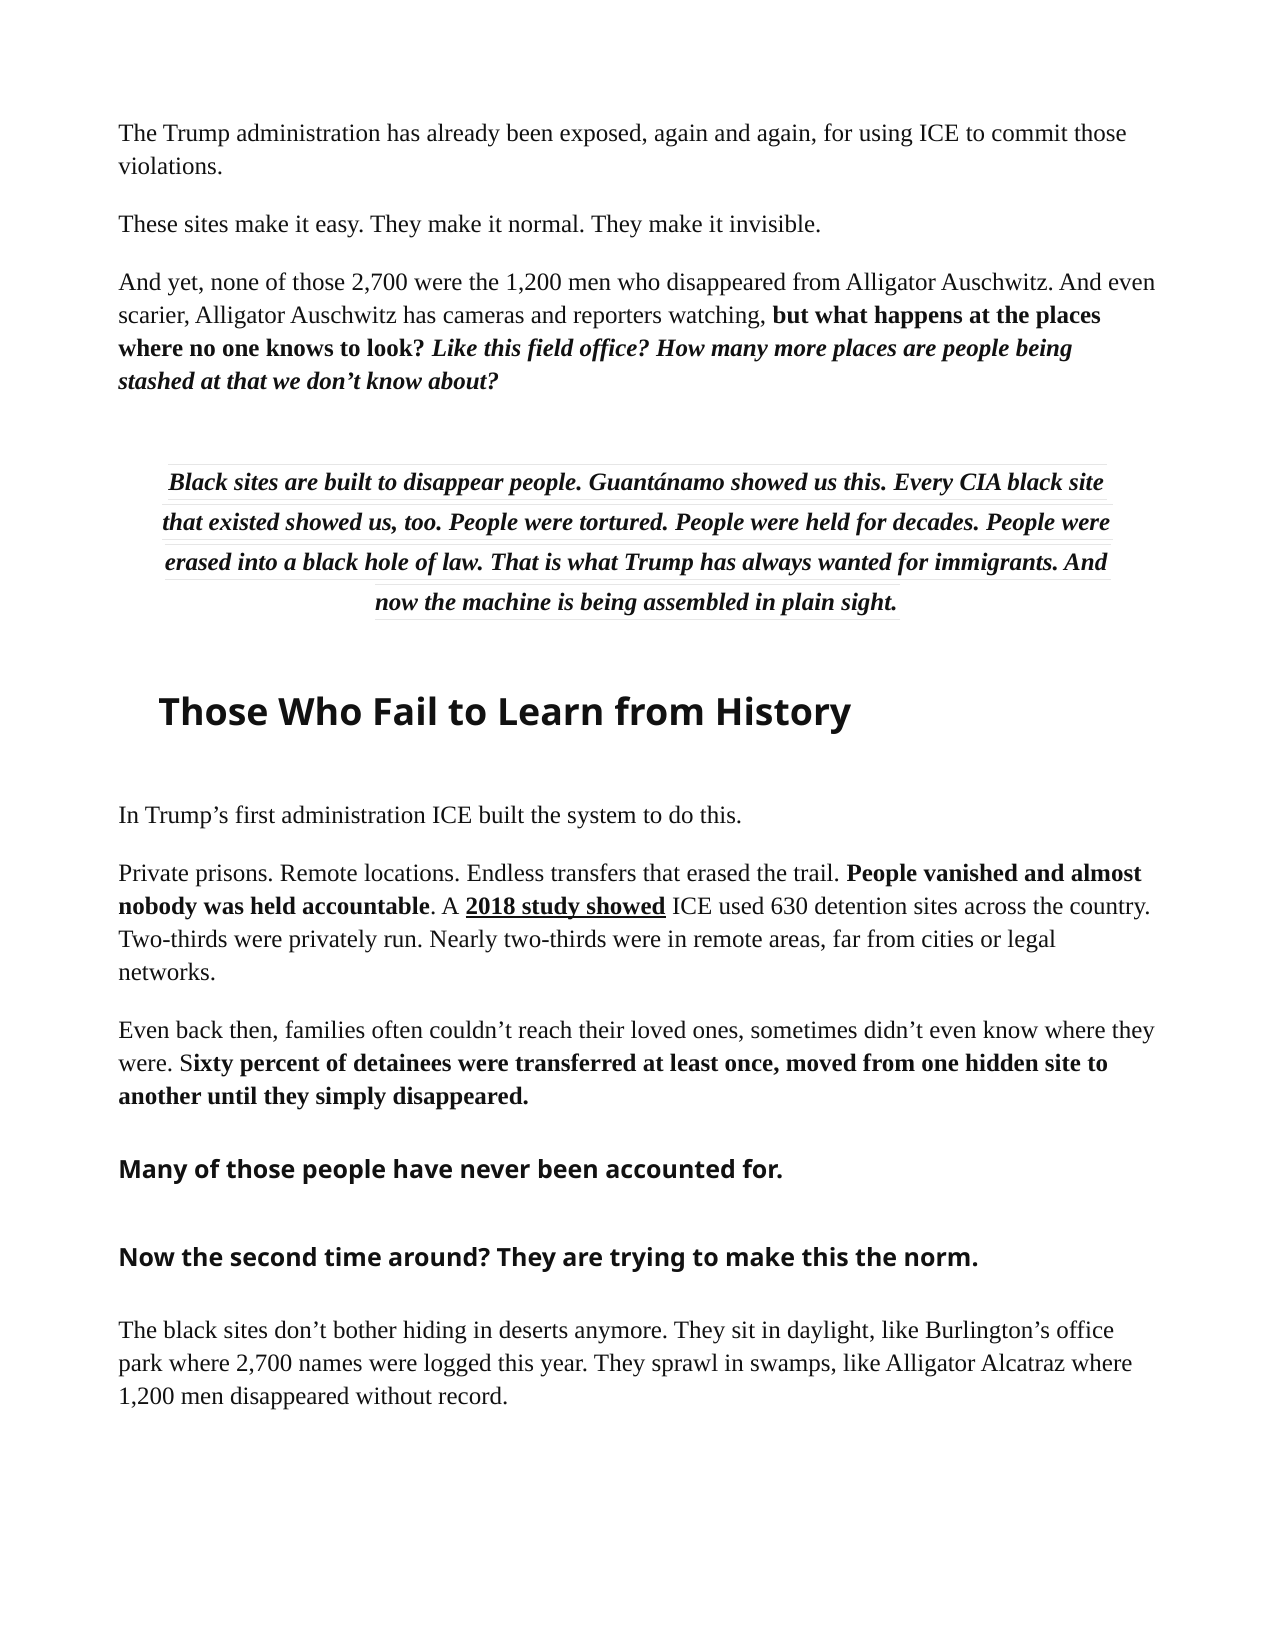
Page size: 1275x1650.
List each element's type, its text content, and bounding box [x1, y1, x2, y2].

text In Trump’s first administration ICE built the system to do this. [118, 800, 1157, 829]
text The black sites don’t bother hiding in deserts anymore. They sit in daylight, like Burlington’s office park where 2,700 names were logged this year. They sprawl in swamps, like Alligator Alcatraz where 1,200 men disappeared without record. [118, 1315, 1157, 1410]
text And yet, none of those 2,700 were the 1,200 men who disappeared from Alligator Auschwitz. And even scarier, Alligator Auschwitz has cameras and reporters watching, but what happens at the places where no one knows to look? Like this field office? How many more places are people being stashed at that we don’t know about? [118, 267, 1157, 395]
text Private prisons. Remote locations. Endless transfers that erased the trail. People vanished and almost nobody was held accountable. A 2018 study showed ICE used 630 detention sites across the country. Two-thirds were privately run. Nearly two-thirds were in remote areas, far from cities or legal networks. [118, 858, 1157, 986]
subtitle Now the second time around? They are trying to make this the norm. [118, 1239, 1157, 1274]
text These sites make it easy. They make it normal. They make it invisible. [118, 209, 1157, 238]
text Even back then, families often couldn’t reach their loved ones, sometimes didn’t even know where they were. Sixty percent of detainees were transferred at least once, moved from one hidden site to another until they simply disappeared. [118, 1015, 1157, 1110]
text The Trump administration has already been exposed, again and again, for using ICE to commit those violations. [118, 118, 1157, 180]
subtitle Many of those people have never been accounted for. [118, 1152, 1157, 1186]
text Black sites are built to disappear people. Guantánamo showed us this. Every CIA black site that existed showed us, too. People were tortured. People were held for decades. People were erased into a black hole of law. That is what Trump has always wanted for immigrants. And now the machine is being assembled in plain sight. [158, 464, 1117, 619]
subtitle Those Who Fail to Learn from History [158, 685, 1117, 736]
